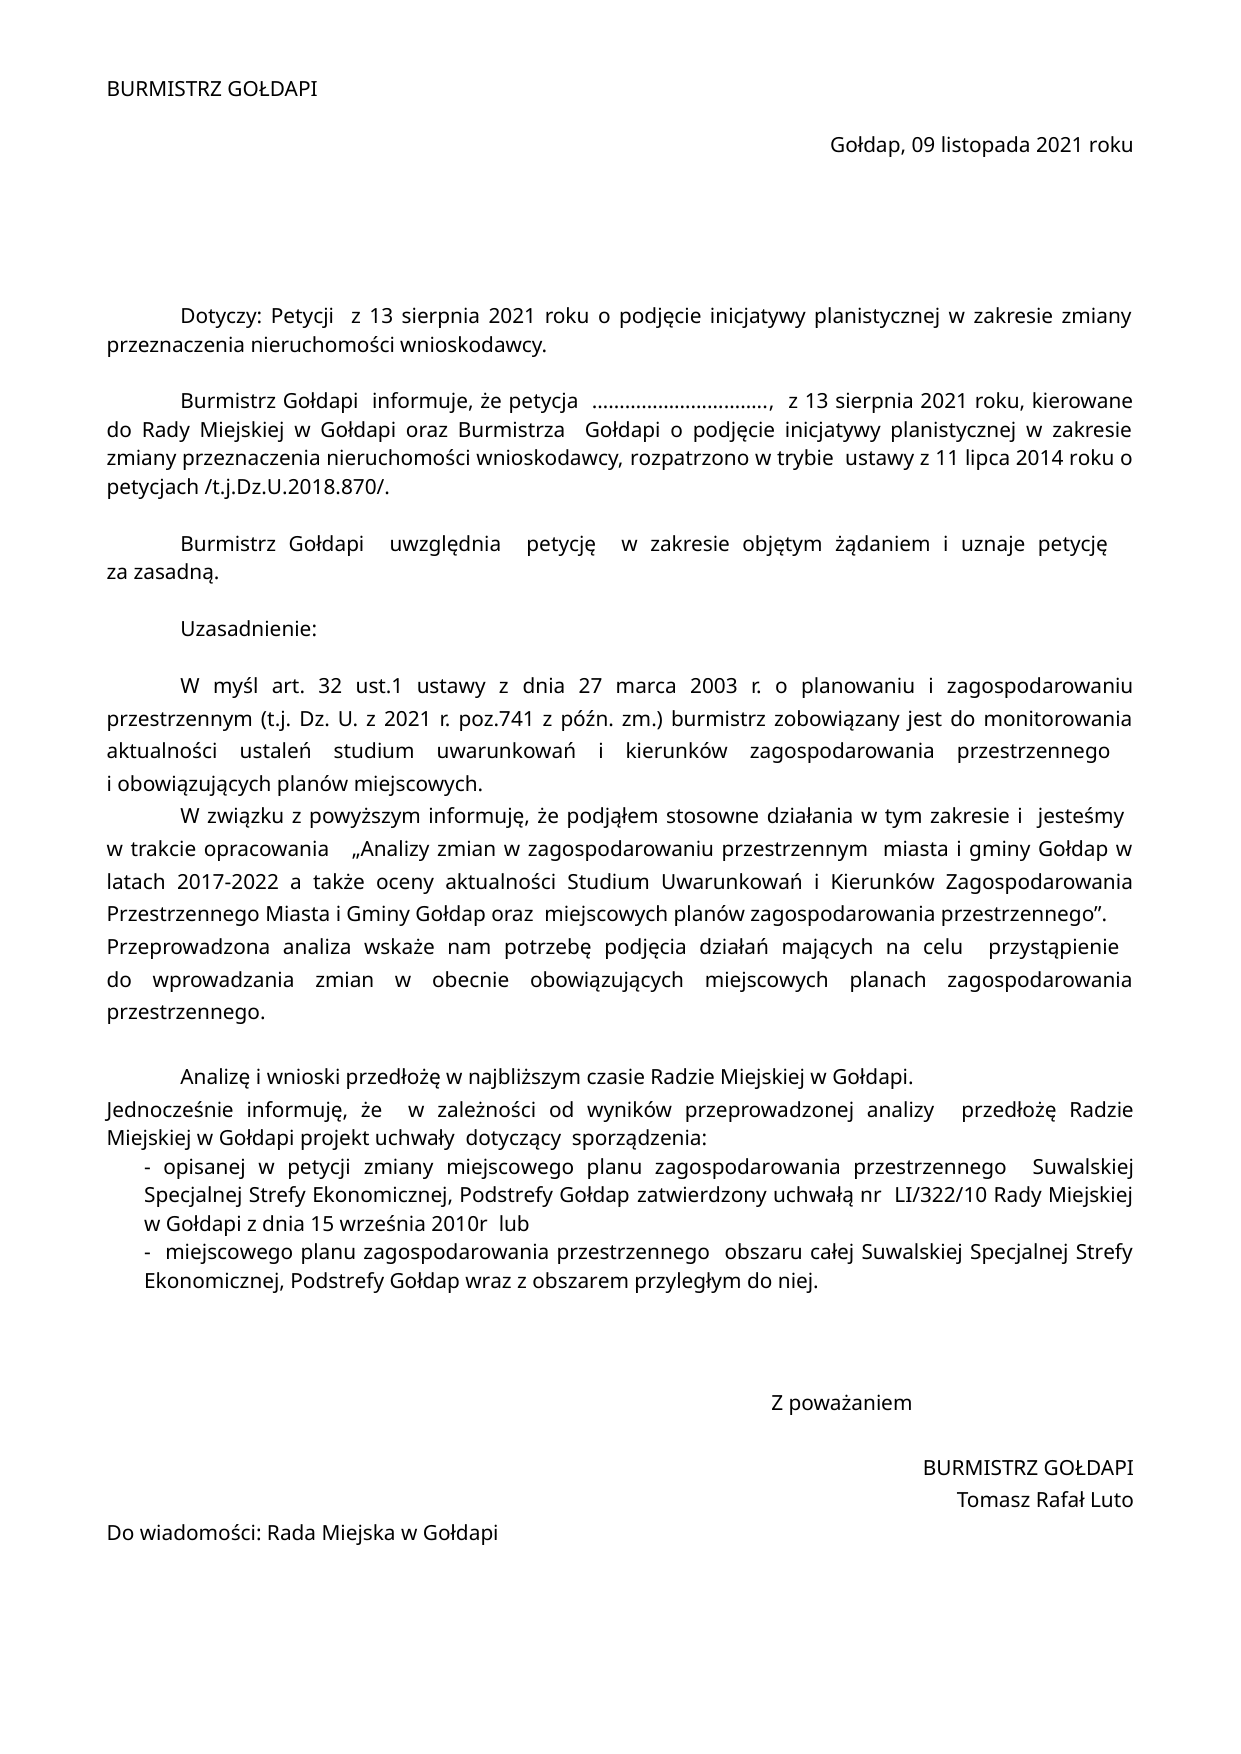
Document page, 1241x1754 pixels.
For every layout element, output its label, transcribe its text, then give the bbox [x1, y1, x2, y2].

text Tomasz Rafał Luto [106, 1486, 1134, 1514]
text Do wiadomości: Rada Miejska w Gołdapi [106, 1518, 1134, 1547]
text Analizę i wnioski przedłożę w najbliższym czasie Radzie Miejskiej w Gołdapi. [106, 1062, 1134, 1091]
text Uzasadnienie: [106, 614, 1134, 643]
text Z poważaniem [106, 1355, 1134, 1416]
text Jednocześnie informuję, że w zależności od wyników przeprowadzonej analizy przedłożę Radzie Miejskiej w Gołdapi projekt uchwały dotyczący sporządzenia: [106, 1095, 1134, 1152]
text - miejscowego planu zagospodarowania przestrzennego obszaru całej Suwalskiej Specjalnej Strefy Ekonomicznej, Podstrefy Gołdap wraz z obszarem przyległym do niej. [144, 1237, 1134, 1294]
text - opisanej w petycji zmiany miejscowego planu zagospodarowania przestrzennego Suwalskiej Specjalnej Strefy Ekonomicznej, Podstrefy Gołdap zatwierdzony uchwałą nr LI/322/10 Rady Miejskiej w Gołdapi z dnia 15 września 2010r lub [144, 1152, 1134, 1237]
text W związku z powyższym informuję, że podjąłem stosowne działania w tym zakresie i jesteśmy w trakcie opracowania „Analizy zmian w zagospodarowaniu przestrzennym miasta i gminy Gołdap w latach 2017-2022 a także oceny aktualności Studium Uwarunkowań i Kierunków Zagospodarowania Przestrzennego Miasta i Gminy Gołdap oraz miejscowych planów zagospodarowania przestrzennego”. [106, 802, 1134, 928]
text Gołdap, 09 listopada 2021 roku [106, 131, 1134, 159]
text Dotyczy: Petycji z 13 sierpnia 2021 roku o podjęcie inicjatywy planistycznej w zakresie zmiany przeznaczenia nieruchomości wnioskodawcy. [106, 301, 1134, 358]
text Burmistrz Gołdapi informuje, że petycja ………………………….., z 13 sierpnia 2021 roku, kierowane do Rady Miejskiej w Gołdapi oraz Burmistrza Gołdapi o podjęcie inicjatywy planistycznej w zakresie zmiany przeznaczenia nieruchomości wnioskodawcy, rozpatrzono w trybie ustawy z 11 lipca 2014 roku o petycjach /t.j.Dz.U.2018.870/. [106, 387, 1134, 500]
text W myśl art. 32 ust.1 ustawy z dnia 27 marca 2003 r. o planowaniu i zagospodarowaniu przestrzennym (t.j. Dz. U. z 2021 r. poz.741 z późn. zm.) burmistrz zobowiązany jest do monitorowania aktualności ustaleń studium uwarunkowań i kierunków zagospodarowania przestrzennego i obowiązujących planów miejscowych. [106, 671, 1134, 797]
text Burmistrz Gołdapi uwzględnia petycję w zakresie objętym żądaniem i uznaje petycję za zasadną. [106, 529, 1134, 586]
text BURMISTRZ GOŁDAPI [106, 74, 1134, 102]
text Przeprowadzona analiza wskaże nam potrzebę podjęcia działań mających na celu przystąpienie do wprowadzania zmian w obecnie obowiązujących miejscowych planach zagospodarowania przestrzennego. [106, 932, 1134, 1026]
text BURMISTRZ GOŁDAPI [106, 1453, 1134, 1481]
